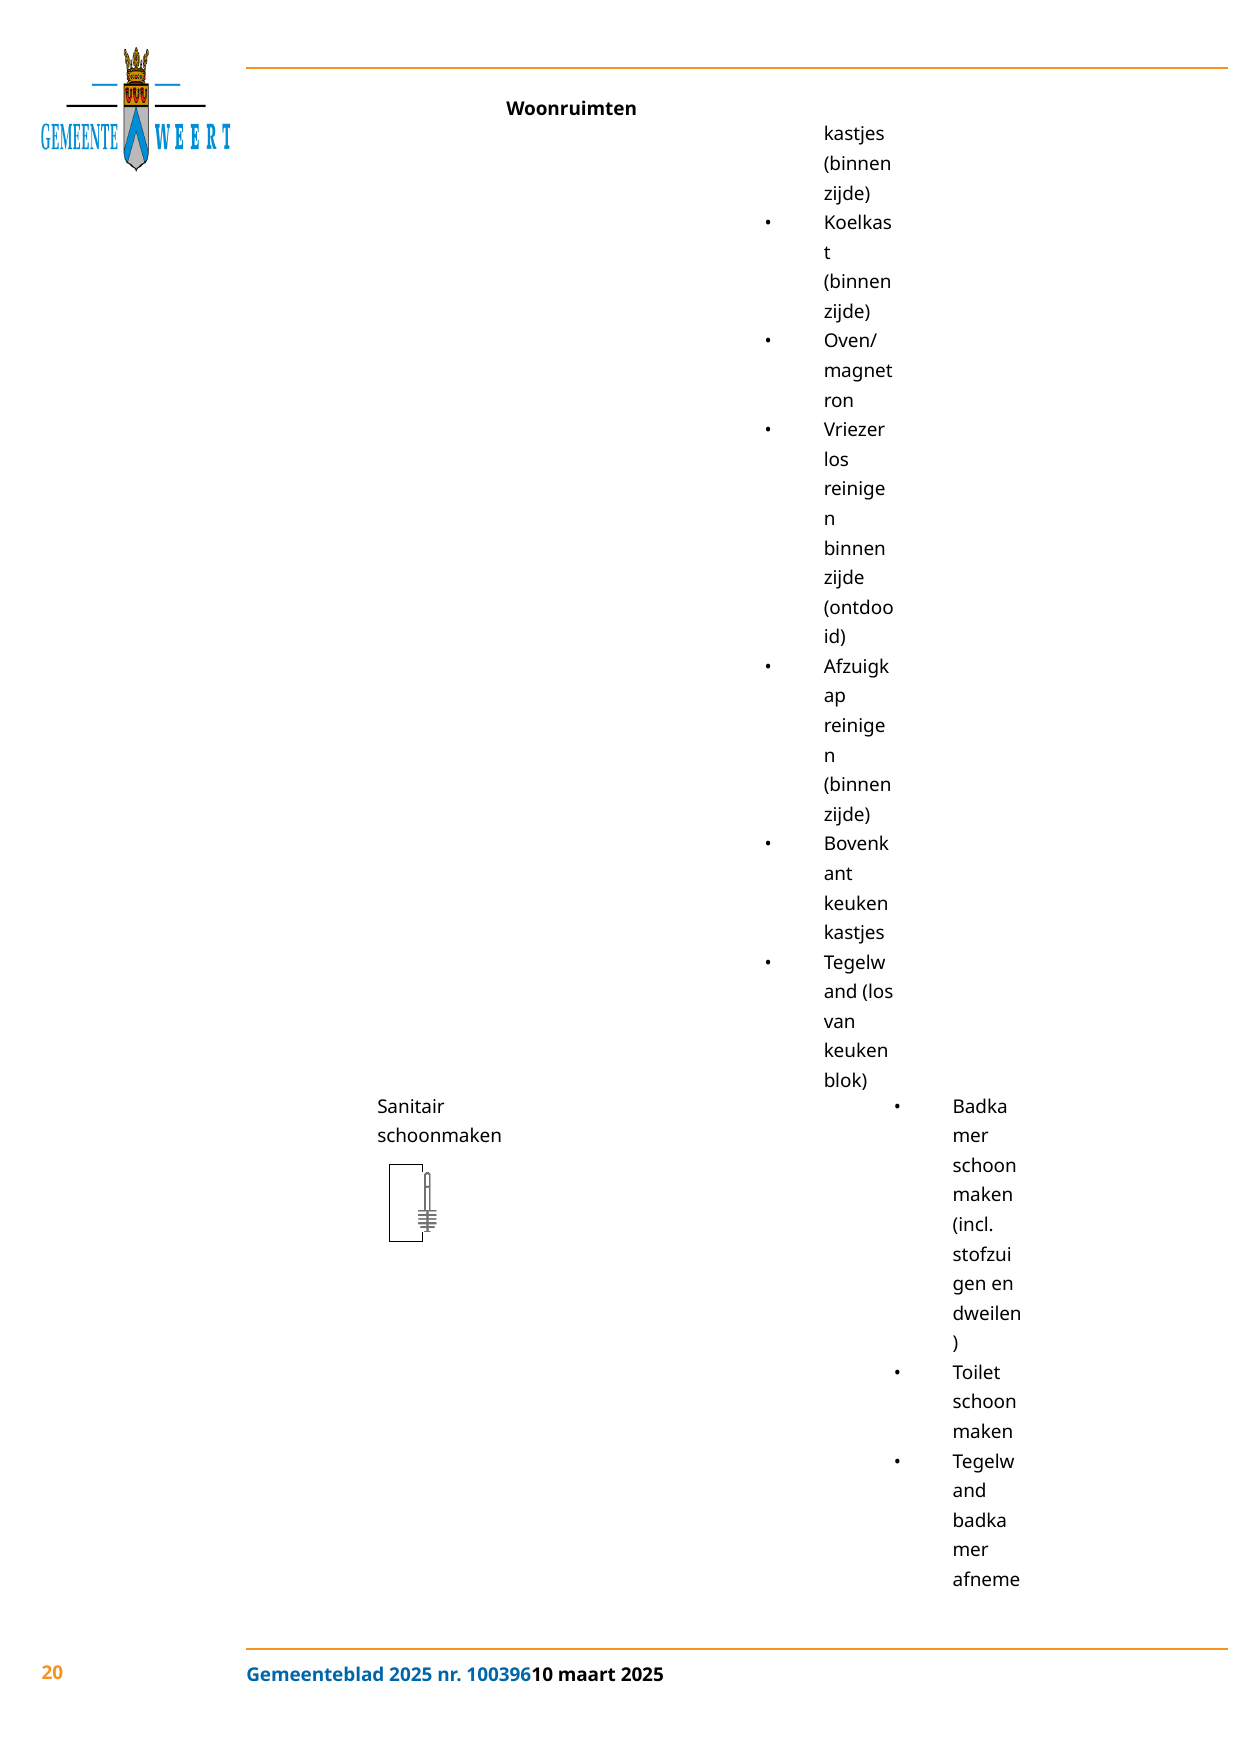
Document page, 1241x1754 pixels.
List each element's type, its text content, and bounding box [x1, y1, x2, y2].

table_cell [635, 121, 764, 1093]
table_cell [248, 121, 377, 1592]
table_cell Badkamer schoonmaken (incl. stofzuigen en dweilen) Toilet schoonmaken Tegelwand badkamer afnemen [894, 1093, 1022, 1592]
picture [41, 47, 231, 172]
table_cell Sanitair schoonmaken [377, 1093, 506, 1592]
table_cell [1023, 121, 1152, 1093]
table_cell [764, 1093, 893, 1592]
table_cell [377, 121, 506, 1093]
table_cell [1023, 1093, 1152, 1592]
table_header [248, 95, 506, 121]
table_cell Keukenblok en –apparatuur (buitenzijde) Afval opruimen Keukenkastjes (binnenzijde) Koelkast (binnenzijde) Oven/magnetron Vriezer los reinigen binnenzijde (ontdooid) Afzuigkap reinigen (binnenzijde) Bovenkant keukenkastjes Tegelwand (los van keukenblok) [764, 121, 893, 1093]
table_cell [894, 121, 1022, 1093]
table_cell [506, 121, 635, 1093]
picture [397, 1172, 457, 1232]
table_cell [506, 1093, 635, 1592]
table_cell [635, 1093, 764, 1592]
table_header Woonruimten [506, 95, 1152, 121]
